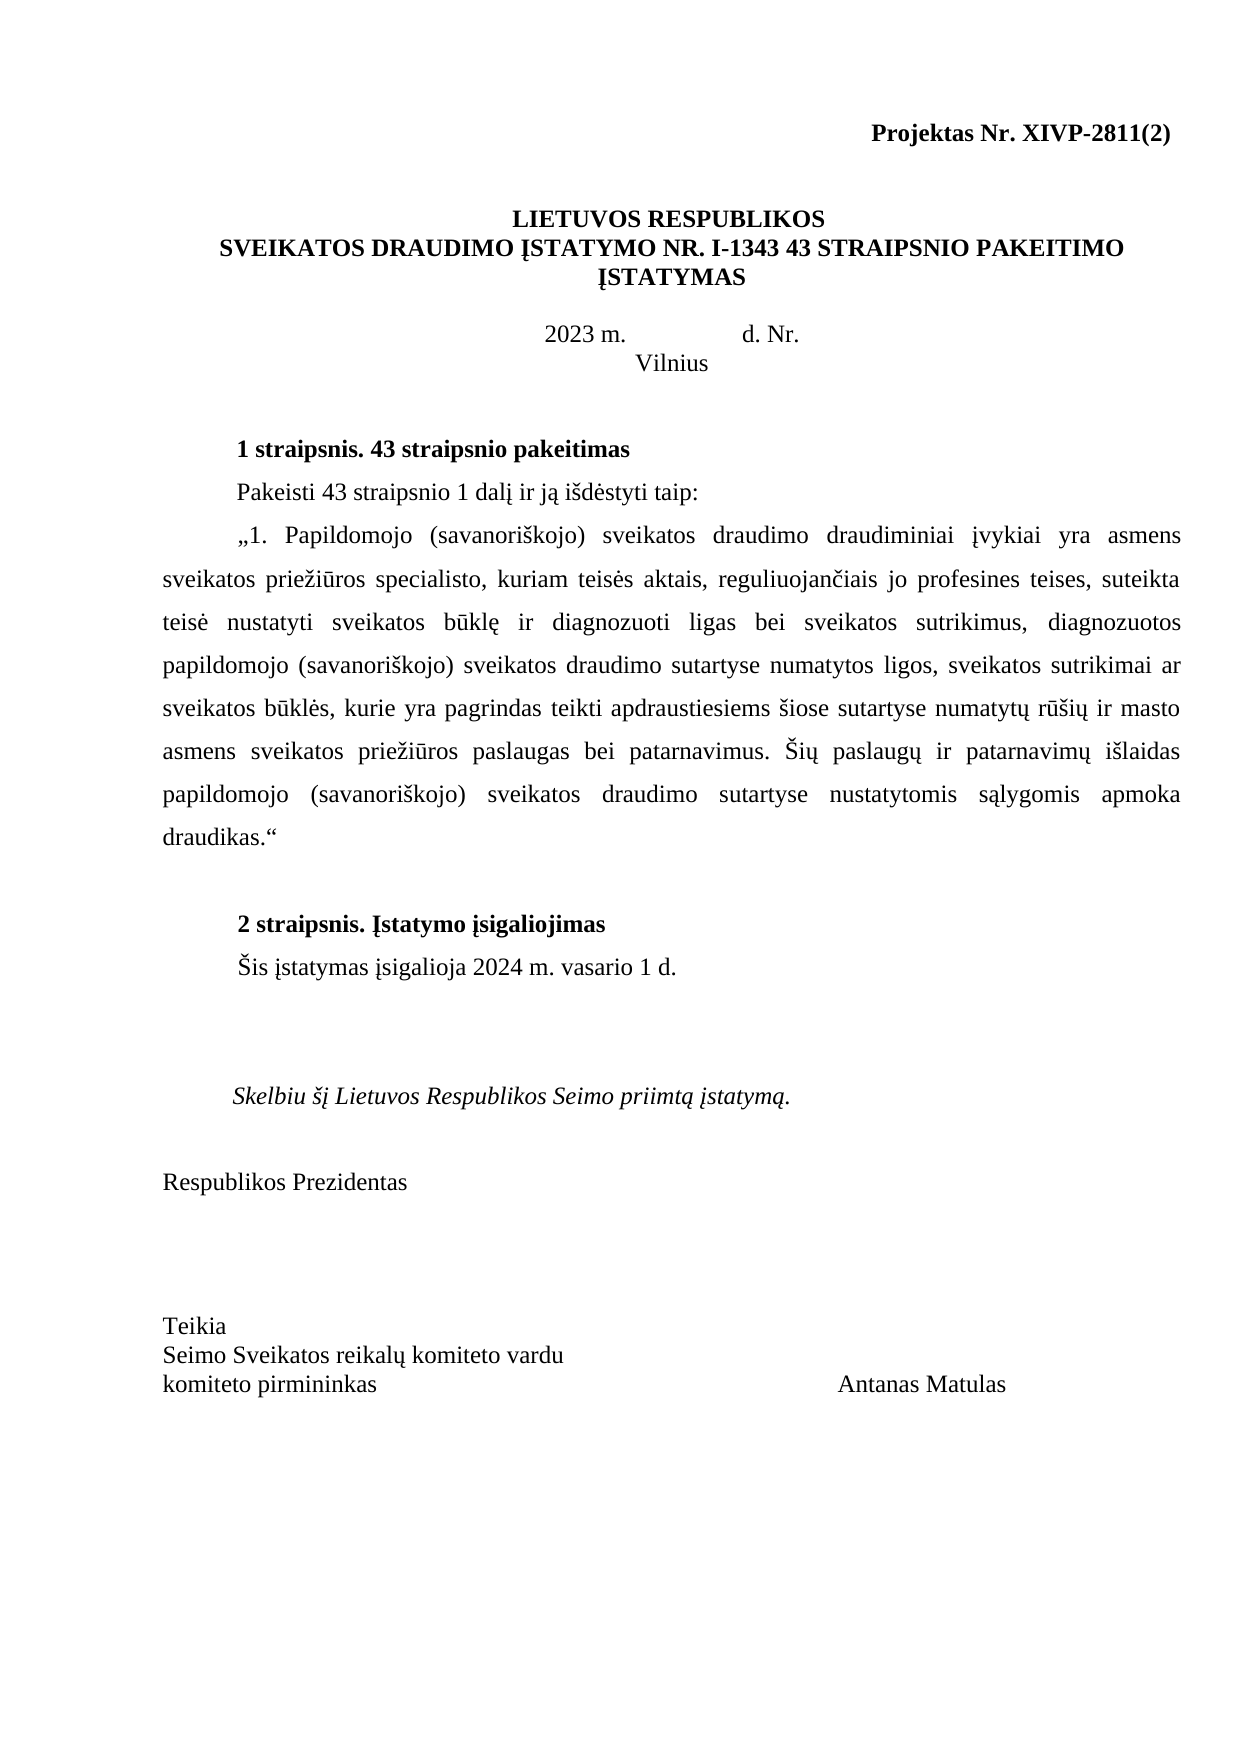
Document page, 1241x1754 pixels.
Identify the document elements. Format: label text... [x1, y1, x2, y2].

text 1 straipsnis. 43 straipsnio pakeitimas [162, 434, 1181, 463]
text LIETUVOS RESPUBLIKOS [162, 204, 1181, 233]
text Pakeisti 43 straipsnio 1 dalį ir ją išdėstyti taip: [162, 477, 1181, 506]
text Vilnius [162, 348, 1181, 377]
text 2 straipsnis. Įstatymo įsigaliojimas [162, 909, 1181, 937]
text Seimo Sveikatos reikalų komiteto vardu [162, 1340, 1181, 1369]
text „1. Papildomojo (savanoriškojo) sveikatos draudimo draudiminiai įvykiai yra asmens sveikatos priežiūros specialisto, kuriam teisės aktais, reguliuojančiais jo profesines teises, suteikta teisė nustatyti sveikatos būklę ir diagnozuoti ligas bei sveikatos sutrikimus, diagnozuotos papildomojo (savanoriškojo) sveikatos draudimo sutartyse numatytos ligos, sveikatos sutrikimai ar sveikatos būklės, kurie yra pagrindas teikti apdraustiesiems šiose sutartyse numatytų rūšių ir masto asmens sveikatos priežiūros paslaugas bei patarnavimus. Šių paslaugų ir patarnavimų išlaidas papildomojo (savanoriškojo) sveikatos draudimo sutartyse nustatytomis sąlygomis apmoka draudikas.“ [162, 521, 1181, 851]
text SVEIKATOS DRAUDIMO ĮSTATYMO NR. I-1343 43 STRAIPSNIO PAKEITIMO ĮSTATYMAS [162, 233, 1181, 291]
text Respublikos Prezidentas [162, 1167, 1181, 1196]
text Skelbiu šį Lietuvos Respublikos Seimo priimtą įstatymą. [162, 1081, 1181, 1110]
text Teikia [162, 1311, 1181, 1340]
text Projektas Nr. XIVP-2811(2) [162, 118, 1181, 147]
text 2023 m. d. Nr. [162, 319, 1181, 348]
text komiteto pirmininkas Antanas Matulas [162, 1369, 1181, 1397]
text Šis įstatymas įsigalioja 2024 m. vasario 1 d. [162, 952, 1181, 981]
